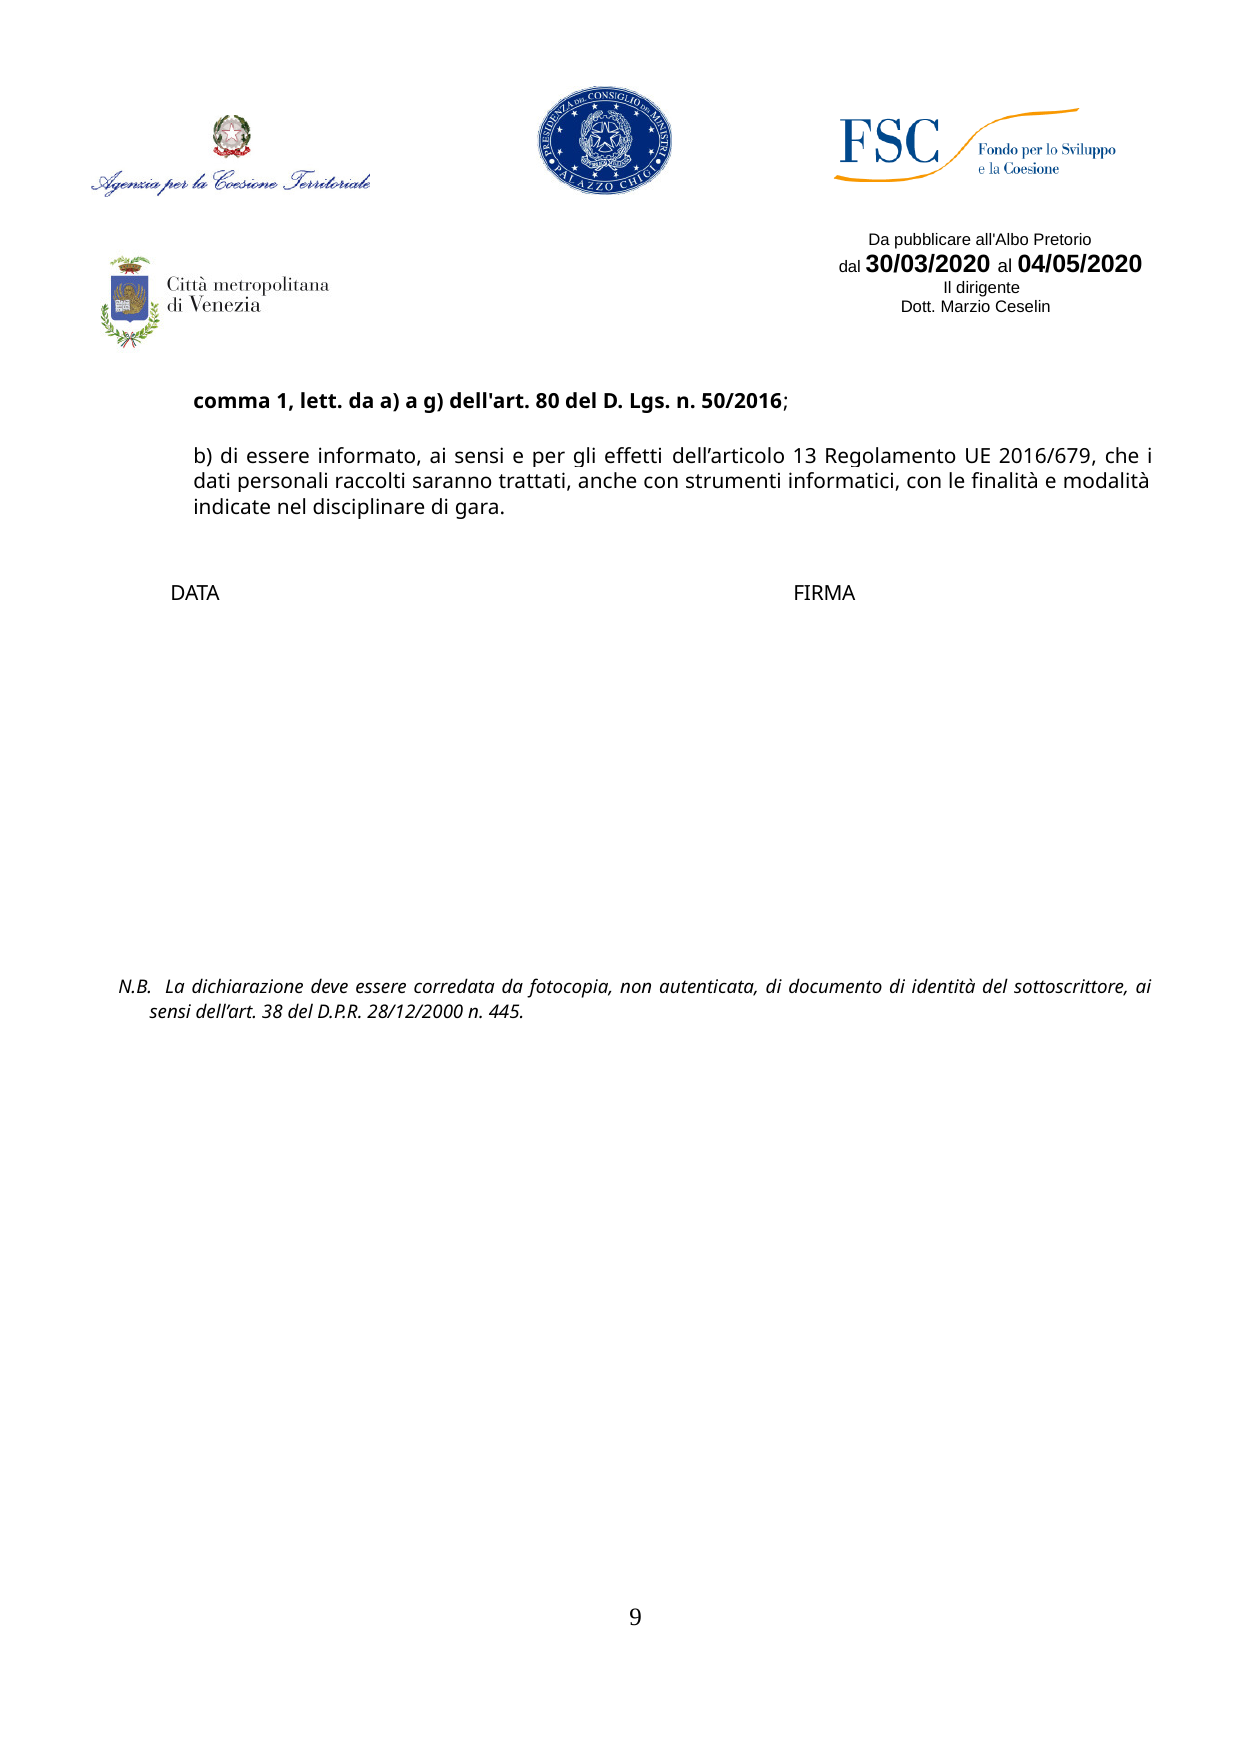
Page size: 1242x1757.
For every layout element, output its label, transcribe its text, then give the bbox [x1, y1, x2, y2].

text DATA FIRMA [118, 578, 1152, 606]
list comma 1, lett. da a) a g) dell'art. 80 del D. Lgs. n. 50/2016; [156, 386, 1152, 414]
text N.B. La dichiarazione deve essere corredata da fotocopia, non autenticata, di documento di identità del sottoscrittore, ai sensi dell’art. 38 del D.P.R. 28/12/2000 n. 445. [118, 973, 1152, 1024]
picture [833, 108, 1118, 182]
list b) di essere informato, ai sensi e per gli effetti dell’articolo 13 Regolamento UE 2016/679, che i dati personali raccolti saranno trattati, anche con strumenti informatici, con le finalità e modalità indicate nel disciplinare di gara. [156, 443, 1152, 520]
picture [92, 241, 335, 356]
picture [536, 86, 672, 195]
picture [91, 115, 370, 197]
